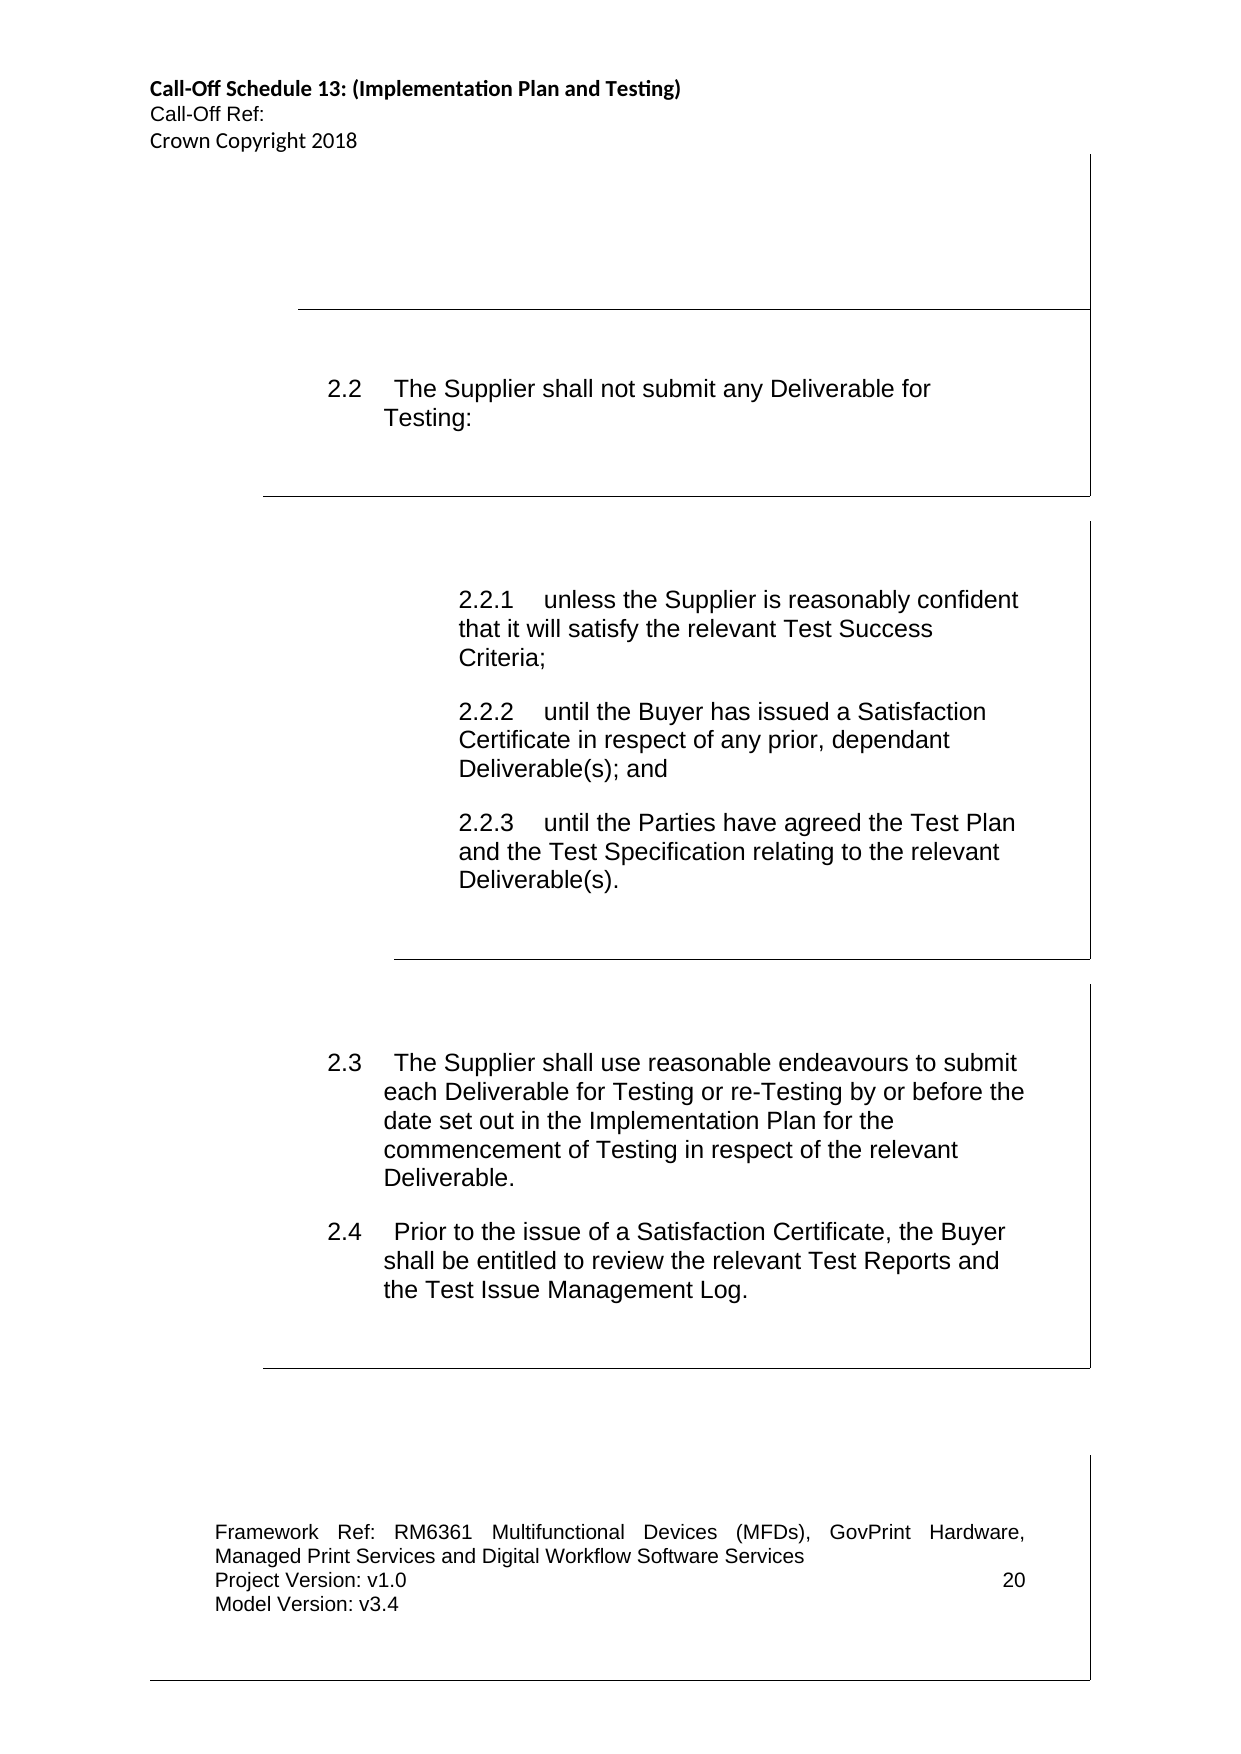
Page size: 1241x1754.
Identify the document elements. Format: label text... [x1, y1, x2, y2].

list The Supplier shall not submit any Deliverable for Testing: [262, 309, 1090, 496]
list unless the Supplier is reasonably confident that it will satisfy the relevant Test Success Criteria; [394, 521, 1090, 632]
list until the Buyer has issued a Satisfaction Certificate in respect of any prior, dependant Deliverable(s); and [394, 632, 1090, 743]
list until the Parties have agreed the Test Plan and the Test Specification relating to the relevant Deliverable(s). [394, 743, 1090, 959]
list Prior to the issue of a Satisfaction Certificate, the Buyer shall be entitled to review the relevant Test Reports and the Test Issue Management Log. [262, 1153, 1090, 1368]
list The Supplier shall use reasonable endeavours to submit each Deliverable for Testing or re-Testing by or before the date set out in the Implementation Plan for the commencement of Testing in respect of the relevant Deliverable. [262, 984, 1090, 1153]
